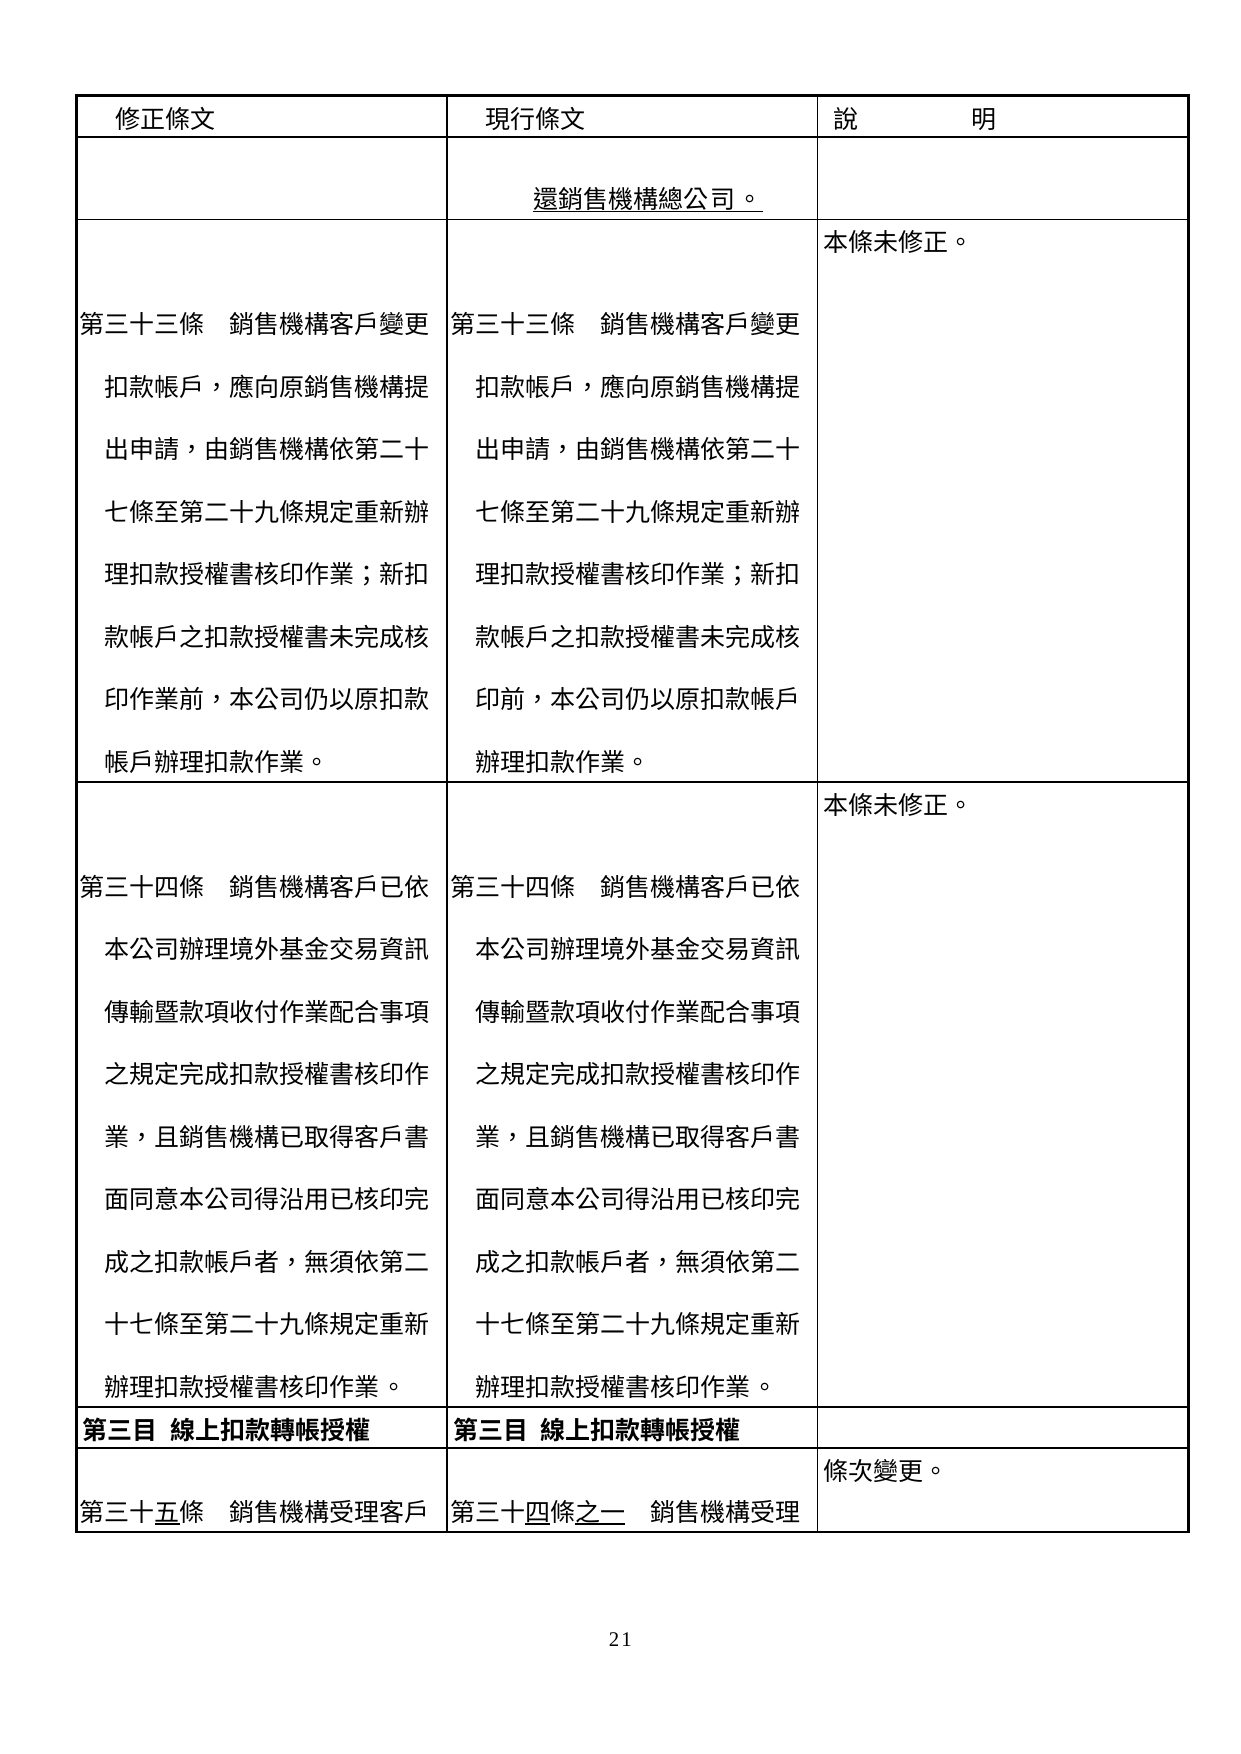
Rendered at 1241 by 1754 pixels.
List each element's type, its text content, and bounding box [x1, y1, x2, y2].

table_cell [818, 1408, 1187, 1447]
table_cell 本條未修正。 [818, 220, 1187, 781]
table_cell 條次變更。 [818, 1449, 1187, 1531]
table_cell 第三十四條之一 銷售機構受理 [448, 1449, 817, 1531]
table_header 說 明 [818, 97, 1187, 136]
table_cell 第三十四條 銷售機構客戶已依本公司辦理境外基金交易資訊傳輸暨款項收付作業配合事項之規定完成扣款授權書核印作業，且銷售機構已取得客戶書面同意本公司得沿用已核印完成之扣款帳戶者，無須依第二十七條至第二十九條規定重新辦理扣款授權書核印作業。 [78, 783, 446, 1406]
table_cell 第三目 線上扣款轉帳授權 [78, 1408, 446, 1447]
table_cell [78, 138, 446, 218]
table_header 現行條文 [448, 97, 817, 136]
table_cell 第三十三條 銷售機構客戶變更扣款帳戶，應向原銷售機構提出申請，由銷售機構依第二十七條至第二十九條規定重新辦理扣款授權書核印作業；新扣款帳戶之扣款授權書未完成核印作業前，本公司仍以原扣款帳戶辦理扣款作業。 [78, 220, 446, 781]
table_cell 第三目 線上扣款轉帳授權 [448, 1408, 817, 1447]
table_cell 第三十五條 銷售機構受理客戶 [78, 1449, 446, 1531]
table_cell 第三十四條 銷售機構客戶已依本公司辦理境外基金交易資訊傳輸暨款項收付作業配合事項之規定完成扣款授權書核印作業，且銷售機構已取得客戶書面同意本公司得沿用已核印完成之扣款帳戶者，無須依第二十七條至第二十九條規定重新辦理扣款授權書核印作業。 [448, 783, 817, 1406]
table_cell 本條未修正。 [818, 783, 1187, 1406]
table_header 修正條文 [78, 97, 446, 136]
table_cell [818, 138, 1187, 218]
table_cell 還銷售機構總公司。 [448, 138, 817, 218]
table_cell 第三十三條 銷售機構客戶變更扣款帳戶，應向原銷售機構提出申請，由銷售機構依第二十七條至第二十九條規定重新辦理扣款授權書核印作業；新扣款帳戶之扣款授權書未完成核印前，本公司仍以原扣款帳戶辦理扣款作業。 [448, 220, 817, 781]
